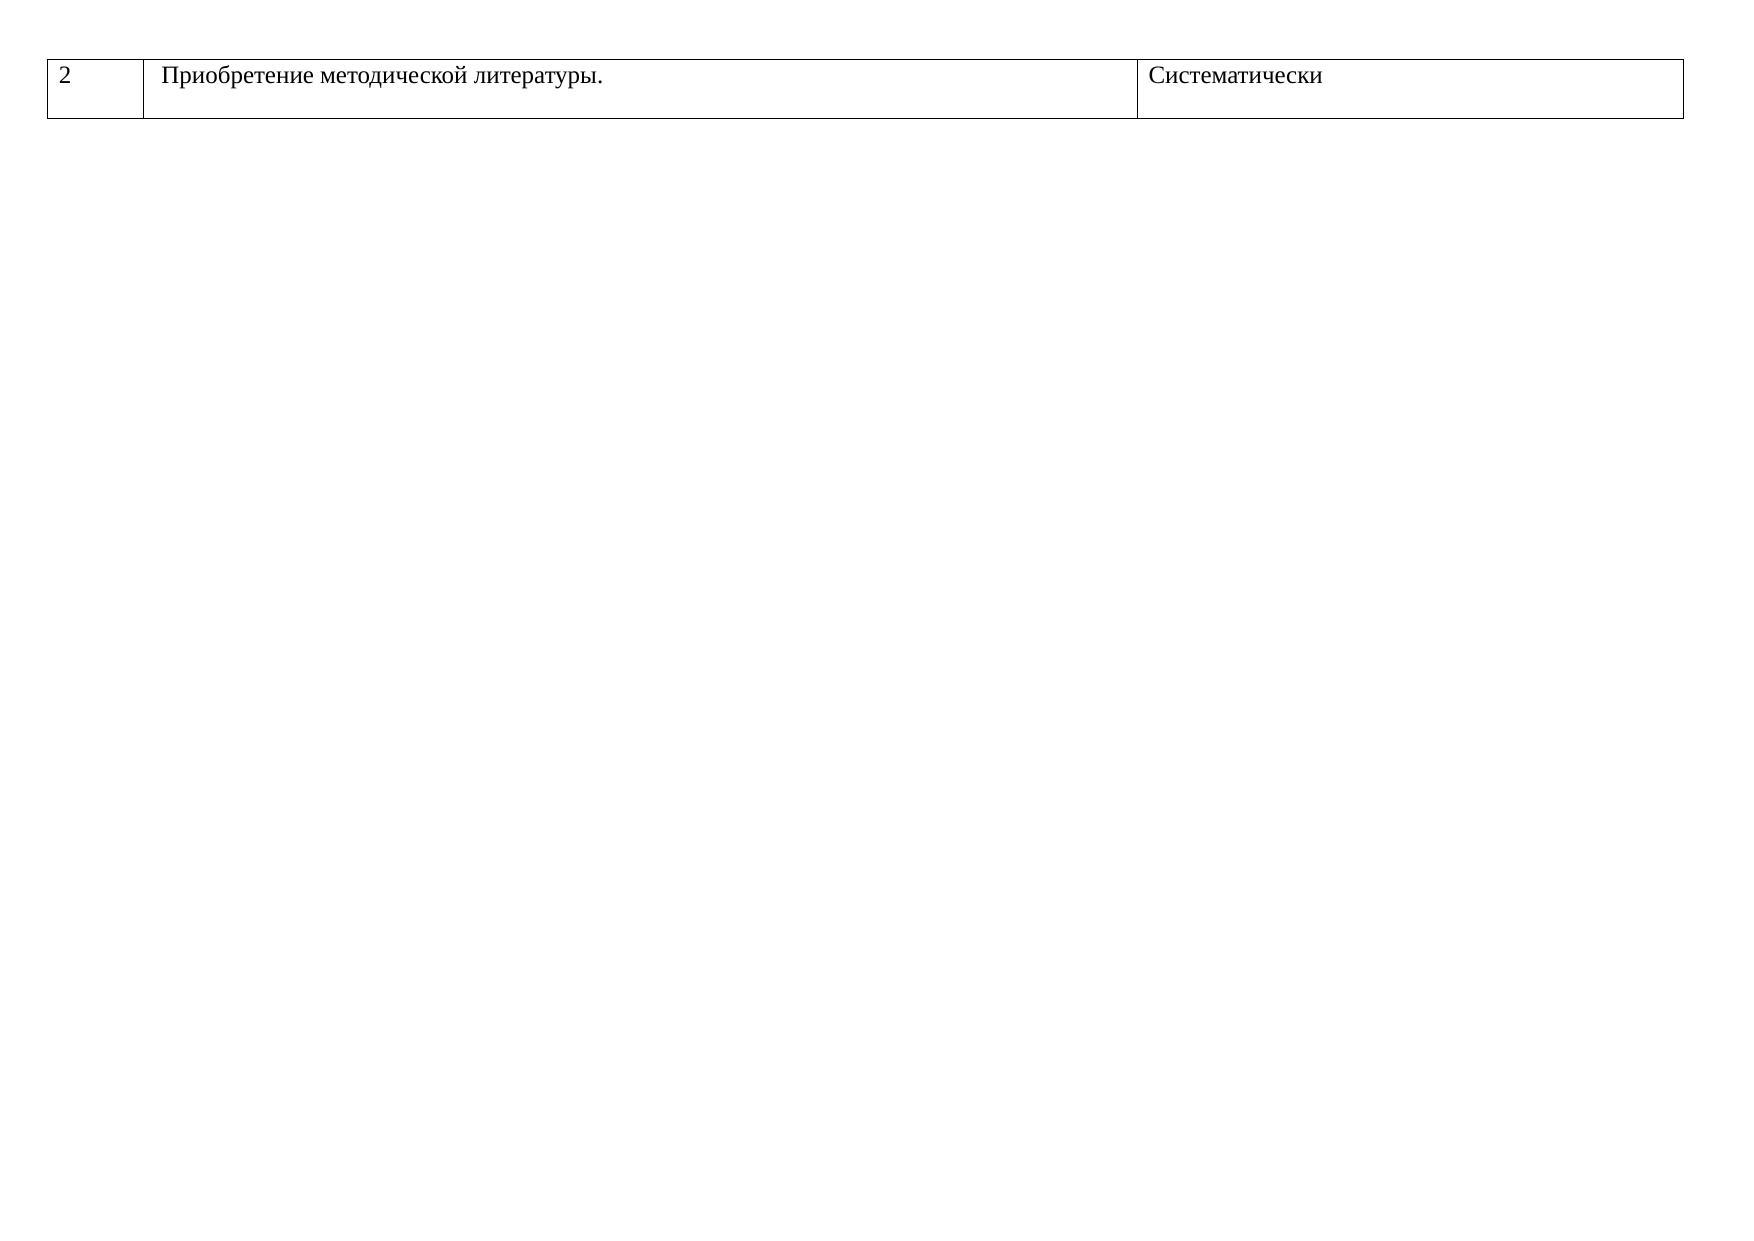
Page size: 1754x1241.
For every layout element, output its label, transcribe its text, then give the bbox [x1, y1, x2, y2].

table_cell Систематически [1138, 60, 1683, 118]
table_cell Приобретение методической литературы. [144, 60, 1137, 118]
table_cell 2 [48, 60, 143, 118]
